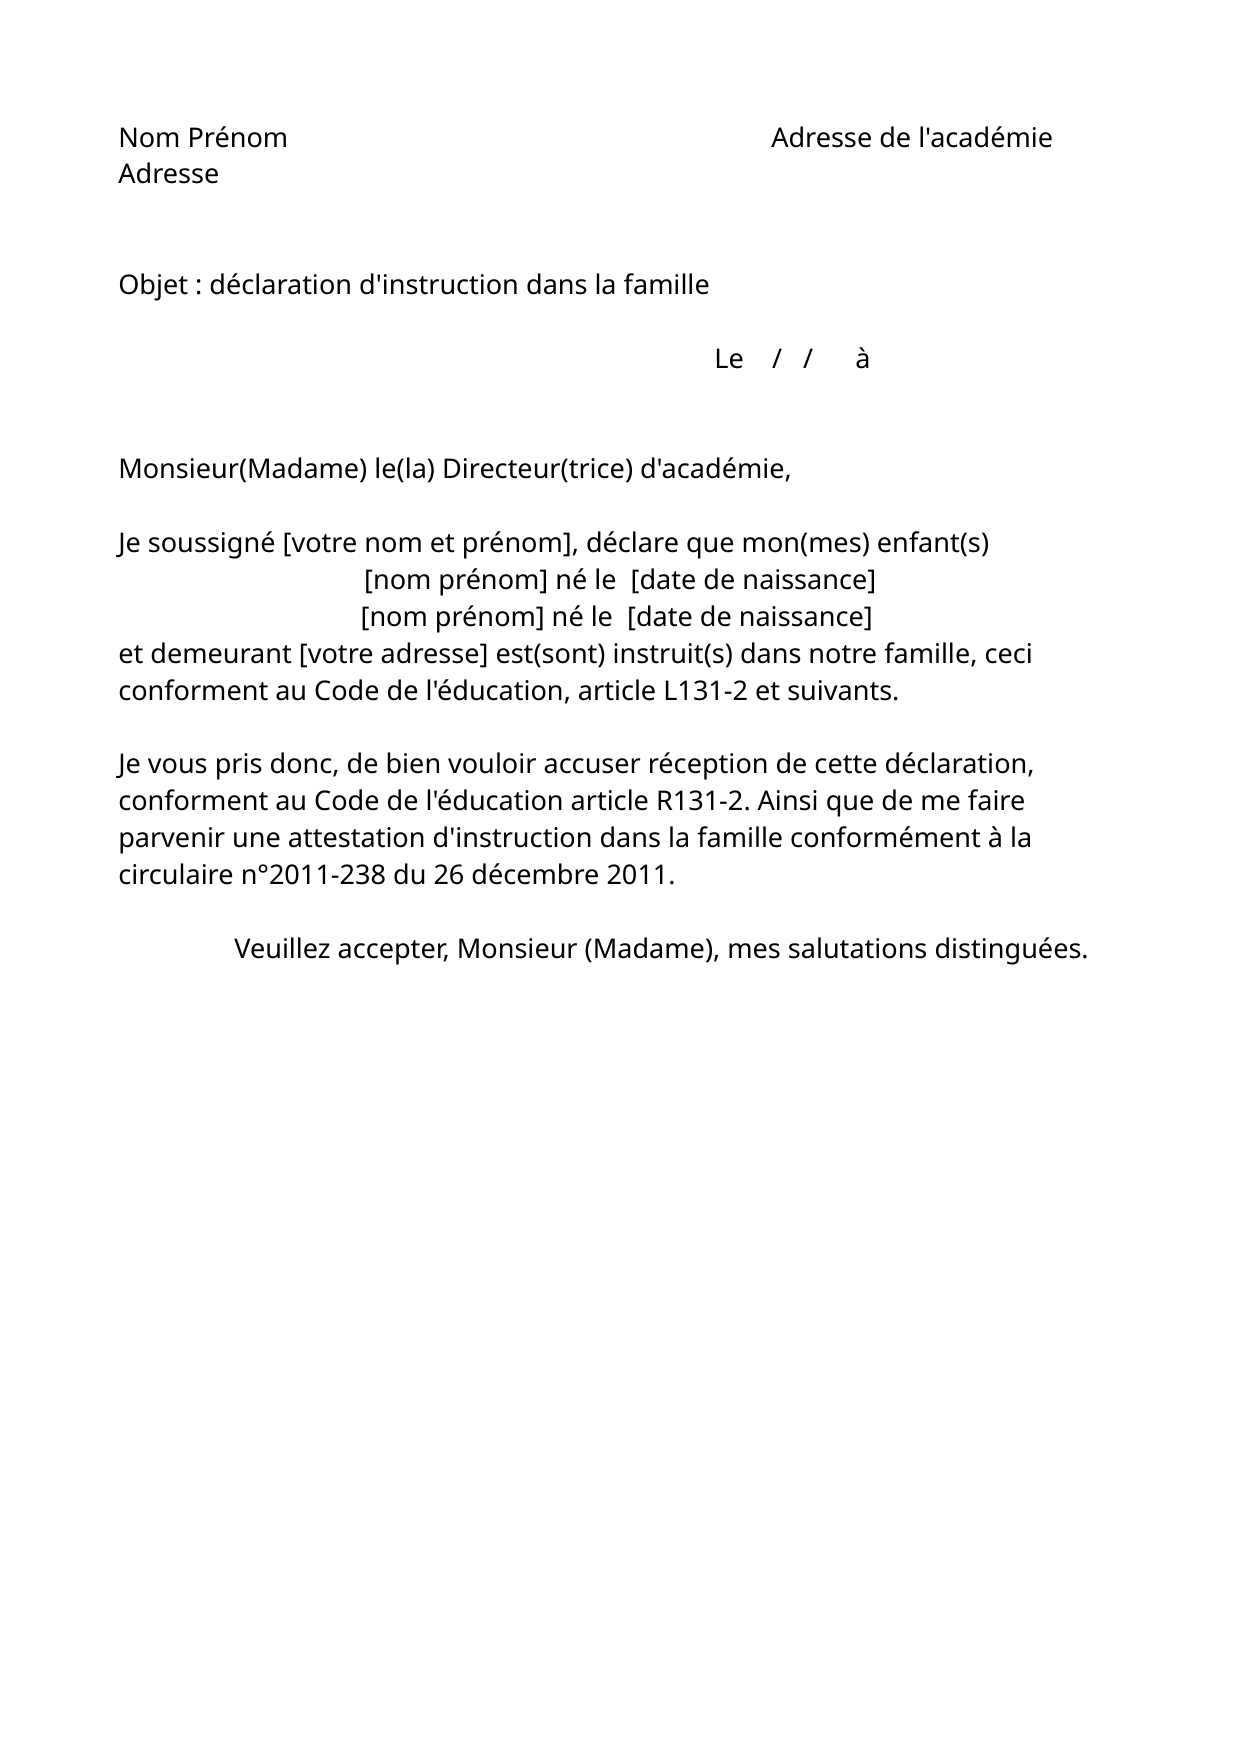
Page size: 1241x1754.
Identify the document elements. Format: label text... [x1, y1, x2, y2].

text et demeurant [votre adresse] est(sont) instruit(s) dans notre famille, ceci conforment au Code de l'éducation, article L131-2 et suivants. [118, 634, 1122, 708]
text Nom Prénom Adresse de l'académie [118, 118, 1122, 155]
text Je vous pris donc, de bien vouloir accuser réception de cette déclaration, conforment au Code de l'éducation article R131-2. Ainsi que de me faire parvenir une attestation d'instruction dans la famille conformément à la circulaire n°2011-238 du 26 décembre 2011. [118, 745, 1122, 892]
text [nom prénom] né le [date de naissance] [118, 561, 1122, 597]
text Veuillez accepter, Monsieur (Madame), mes salutations distinguées. [118, 929, 1122, 966]
text Objet : déclaration d'instruction dans la famille [118, 266, 1122, 302]
text Adresse [118, 155, 1122, 192]
text Le / / à [118, 339, 1122, 376]
text Monsieur(Madame) le(la) Directeur(trice) d'académie, [118, 450, 1122, 487]
text [nom prénom] né le [date de naissance] [118, 597, 1122, 634]
text Je soussigné [votre nom et prénom], déclare que mon(mes) enfant(s) [118, 524, 1122, 561]
